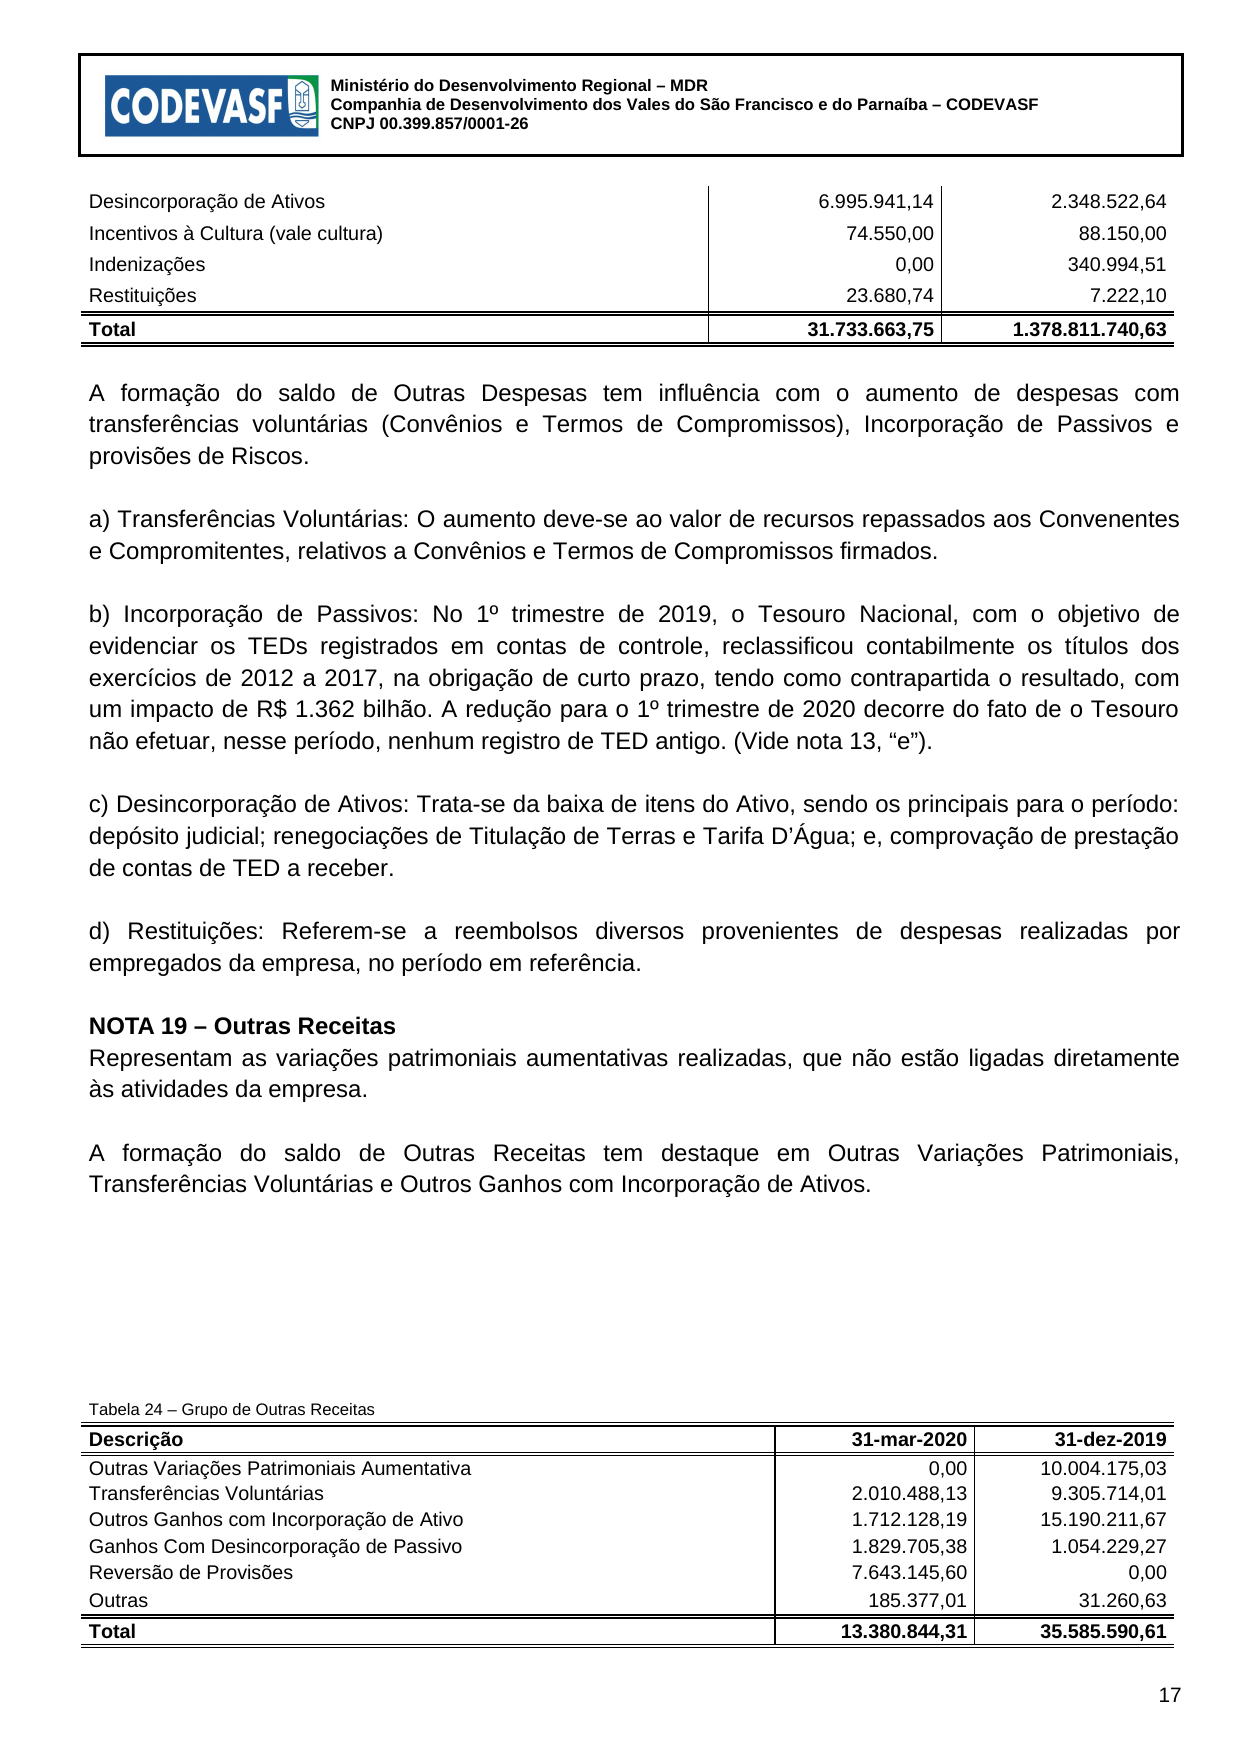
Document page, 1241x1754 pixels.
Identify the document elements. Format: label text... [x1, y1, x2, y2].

table_cell Incentivos à Cultura (vale cultura) [81, 217, 708, 248]
table_cell 9.305.714,01 [975, 1480, 1174, 1506]
table_cell 2.348.522,64 [942, 186, 1174, 217]
text A formação do saldo de Outras Despesas tem influência com o aumento de despesas com transferências voluntárias (Convênios e Termos de Compromissos), Incorporação de Passivos e provisões de Riscos. [89, 379, 1181, 469]
table_cell 35.585.590,61 [975, 1619, 1174, 1644]
table_cell 1.829.705,38 [776, 1533, 974, 1559]
table_cell 0,00 [776, 1456, 974, 1479]
table_cell 10.004.175,03 [975, 1456, 1174, 1479]
table_cell 0,00 [975, 1559, 1174, 1586]
text A formação do saldo de Outras Receitas tem destaque em Outras Variações Patrimoniais, Transferências Voluntárias e Outros Ganhos com Incorporação de Ativos. [89, 1139, 1181, 1198]
subtitle NOTA 19 – Outras Receitas [89, 1012, 1181, 1039]
table_cell 13.380.844,31 [776, 1619, 974, 1644]
table_cell 7.643.145,60 [776, 1559, 974, 1586]
table_cell Total [81, 1619, 774, 1644]
table_header 31-mar-2020 [776, 1427, 974, 1451]
text Tabela 24 – Grupo de Outras Receitas [89, 1400, 1181, 1419]
text a) Transferências Voluntárias: O aumento deve-se ao valor de recursos repassados aos Convenentes e Compromitentes, relativos a Convênios e Termos de Compromissos firmados. [89, 505, 1181, 564]
text b) Incorporação de Passivos: No 1º trimestre de 2019, o Tesouro Nacional, com o objetivo de evidenciar os TEDs registrados em contas de controle, reclassificou contabilmente os títulos dos exercícios de 2012 a 2017, na obrigação de curto prazo, tendo como contrapartida o resultado, com um impacto de R$ 1.362 bilhão. A redução para o 1º trimestre de 2020 decorre do fato de o Tesouro não efetuar, nesse período, nenhum registro de TED antigo. (Vide nota 13, “e”). [89, 600, 1181, 754]
text c) Desincorporação de Ativos: Trata-se da baixa de itens do Ativo, sendo os principais para o período: depósito judicial; renegociações de Titulação de Terras e Tarifa D’Água; e, comprovação de prestação de contas de TED a receber. [89, 790, 1181, 881]
table_cell Transferências Voluntárias [81, 1480, 774, 1506]
text Representam as variações patrimoniais aumentativas realizadas, que não estão ligadas diretamente às atividades da empresa. [89, 1044, 1181, 1103]
table_cell Outras Variações Patrimoniais Aumentativa [81, 1456, 774, 1479]
table_cell 15.190.211,67 [975, 1506, 1174, 1533]
table_cell 2.010.488,13 [776, 1480, 974, 1506]
table_cell 7.222,10 [942, 280, 1174, 311]
text d) Restituições: Referem-se a reembolsos diversos provenientes de despesas realizadas por empregados da empresa, no período em referência. [89, 917, 1181, 976]
picture [99, 69, 325, 145]
table_cell Outras [81, 1586, 774, 1614]
table_cell 6.995.941,14 [709, 186, 941, 217]
table_header Descrição [81, 1427, 774, 1451]
table_header 31-dez-2019 [975, 1427, 1174, 1451]
table_cell 23.680,74 [709, 280, 941, 311]
table_cell Outros Ganhos com Incorporação de Ativo [81, 1506, 774, 1533]
table_cell Total [81, 316, 708, 342]
table_cell 185.377,01 [776, 1586, 974, 1614]
table_cell 1.054.229,27 [975, 1533, 1174, 1559]
table_cell Restituições [81, 280, 708, 311]
table_cell 0,00 [709, 249, 941, 280]
table_cell 31.733.663,75 [709, 316, 941, 342]
table_cell 340.994,51 [942, 249, 1174, 280]
table_cell Desincorporação de Ativos [81, 186, 708, 217]
table_cell 31.260,63 [975, 1586, 1174, 1614]
table_cell 1.712.128,19 [776, 1506, 974, 1533]
table_cell Indenizações [81, 249, 708, 280]
table_cell 1.378.811.740,63 [942, 316, 1174, 342]
table_cell Ganhos Com Desincorporação de Passivo [81, 1533, 774, 1559]
table_cell 88.150,00 [942, 217, 1174, 248]
table_cell Reversão de Provisões [81, 1559, 774, 1586]
table_cell 74.550,00 [709, 217, 941, 248]
